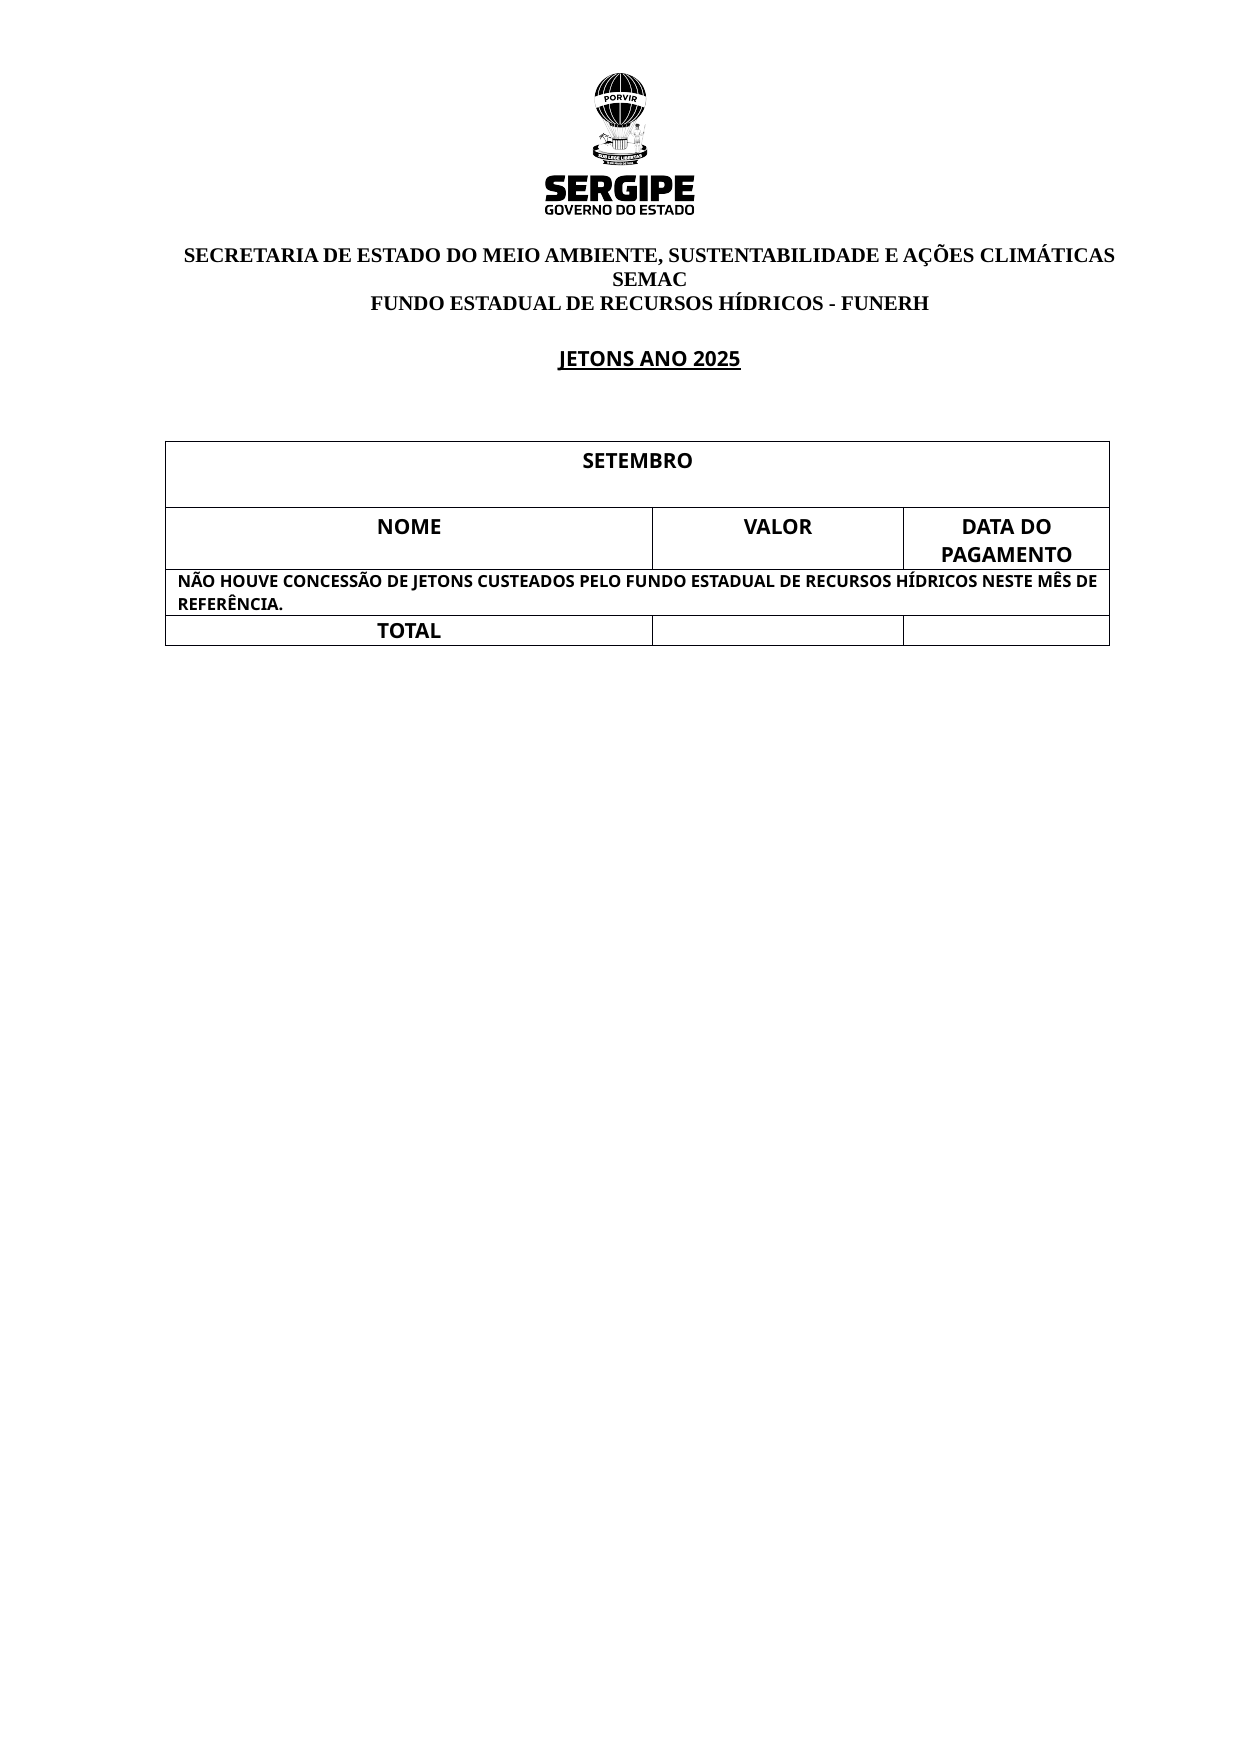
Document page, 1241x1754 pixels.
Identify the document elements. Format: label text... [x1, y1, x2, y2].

table_cell TOTAL [166, 616, 652, 645]
table_header SETEMBRO [166, 442, 1109, 507]
table_cell [904, 616, 1109, 645]
table_cell DATA DO PAGAMENTO [904, 508, 1109, 569]
table_cell VALOR [653, 508, 903, 569]
table_cell NOME [166, 508, 652, 569]
table_cell [653, 616, 903, 645]
text JETONS ANO 2025 [177, 344, 1122, 372]
picture [545, 73, 695, 215]
table_cell NÃO HOUVE CONCESSÃO DE JETONS CUSTEADOS PELO FUNDO ESTADUAL DE RECURSOS HÍDRICOS NESTE MÊS DE REFERÊNCIA. [166, 570, 1109, 615]
